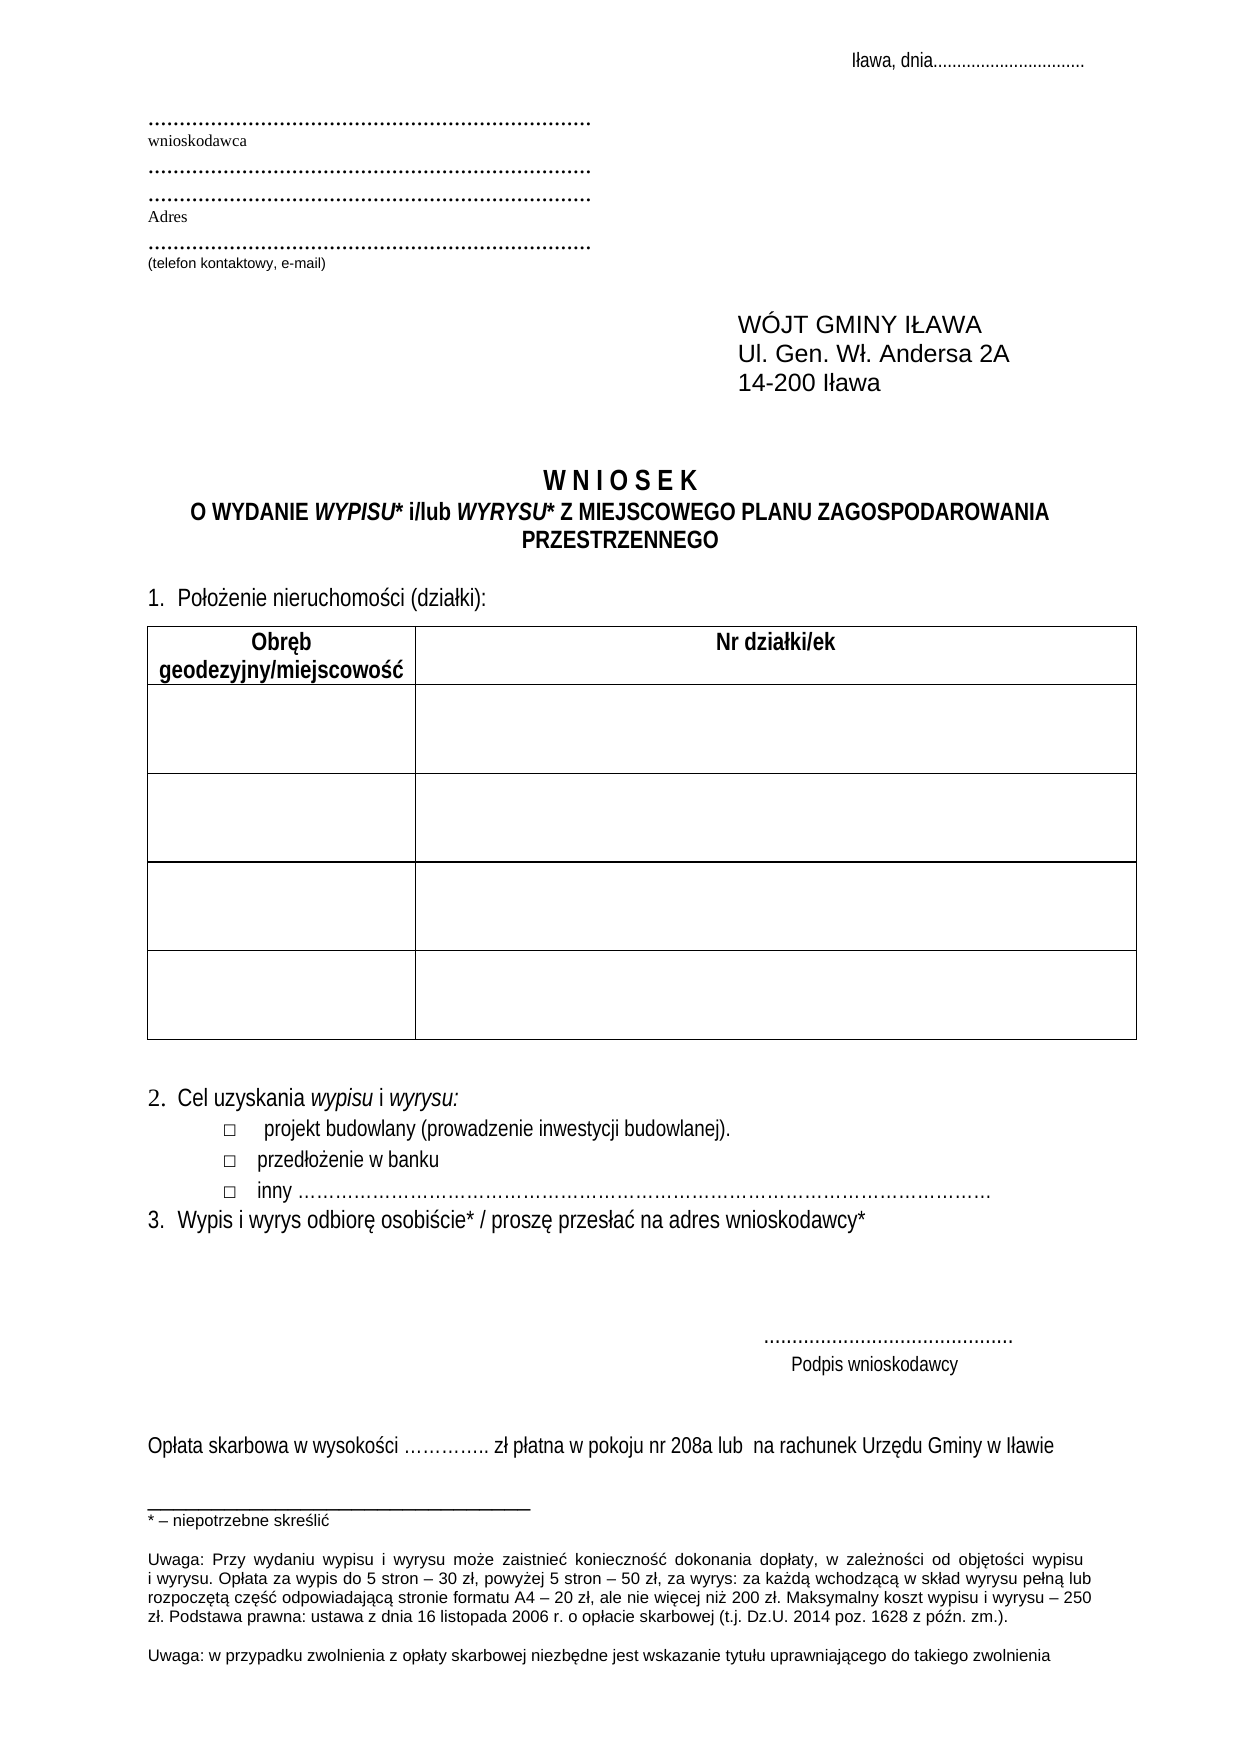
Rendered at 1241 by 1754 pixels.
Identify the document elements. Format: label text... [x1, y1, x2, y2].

table_cell [148, 685, 415, 773]
text W N I O S E K [148, 463, 1093, 497]
list Cel uzyskania wypisu i wyrysu: [148, 1083, 1093, 1111]
list Położenie nieruchomości (działki): [148, 583, 1093, 611]
table_header Nr działki/ek [416, 627, 1136, 684]
list ☐ projekt budowlany (prowadzenie inwestycji budowlanej). [223, 1111, 1093, 1143]
table_cell [416, 685, 1136, 773]
text ....................................................................... [148, 226, 1093, 255]
table_cell [148, 951, 415, 1039]
table_cell [416, 951, 1136, 1039]
list ☐ przedłożenie w banku [223, 1143, 1093, 1174]
table_cell [416, 774, 1136, 861]
text WÓJT GMINY IŁAWA [148, 310, 1093, 339]
table_cell [148, 863, 415, 950]
text 14-200 Iława [148, 368, 1093, 397]
text ______________________________ [148, 1485, 1093, 1511]
text O WYDANIE WYPISU* i/lub WYRYSU* Z MIEJSCOWEGO PLANU ZAGOSPODAROWANIA PRZESTRZENNEGO [148, 497, 1093, 554]
text Podpis wnioskodawcy [148, 1348, 1093, 1377]
list Wypis i wyrys odbiorę osobiście* / proszę przesłać na adres wnioskodawcy* [148, 1205, 1093, 1234]
text * – niepotrzebne skreślić [148, 1511, 1093, 1530]
text Uwaga: Przy wydaniu wypisu i wyrysu może zaistnieć konieczność dokonania dopłaty, w zależności od objętości wypisu i wyrysu. Opłata za wypis do 5 stron – 30 zł, powyżej 5 stron – 50 zł, za wyrys: za każdą wchodzącą w skład wyrysu pełną lub rozpoczętą część odpowiadającą stronie formatu A4 – 20 zł, ale nie więcej niż 200 zł. Maksymalny koszt wypisu i wyrysu – 250 zł. Podstawa prawna: ustawa z dnia 16 listopada 2006 r. o opłacie skarbowej (t.j. Dz.U. 2014 poz. 1628 z późn. zm.). [148, 1549, 1093, 1626]
text ....................................................................... [148, 102, 1093, 131]
text ....................................................................... [148, 178, 1093, 207]
text ............................................ [148, 1320, 1093, 1348]
text Uwaga: w przypadku zwolnienia z opłaty skarbowej niezbędne jest wskazanie tytułu uprawniającego do takiego zwolnienia [148, 1645, 1093, 1664]
text wnioskodawca [148, 131, 1093, 150]
text Adres [148, 207, 1093, 226]
table_cell [416, 863, 1136, 950]
text (telefon kontaktowy, e-mail) [148, 255, 1093, 272]
text Iława, dnia................................ [148, 44, 1093, 73]
list ☐ inny ………………………………………………………………………………………………… [223, 1174, 1093, 1205]
text Ul. Gen. Wł. Andersa 2A [148, 339, 1093, 368]
text Opłata skarbowa w wysokości ………….. zł płatna w pokoju nr 208a lub na rachunek Urzędu Gminy w Iławie [148, 1432, 1093, 1458]
text ....................................................................... [148, 150, 1093, 178]
table_header Obręb geodezyjny/miejscowość [148, 627, 415, 684]
table_cell [148, 774, 415, 861]
